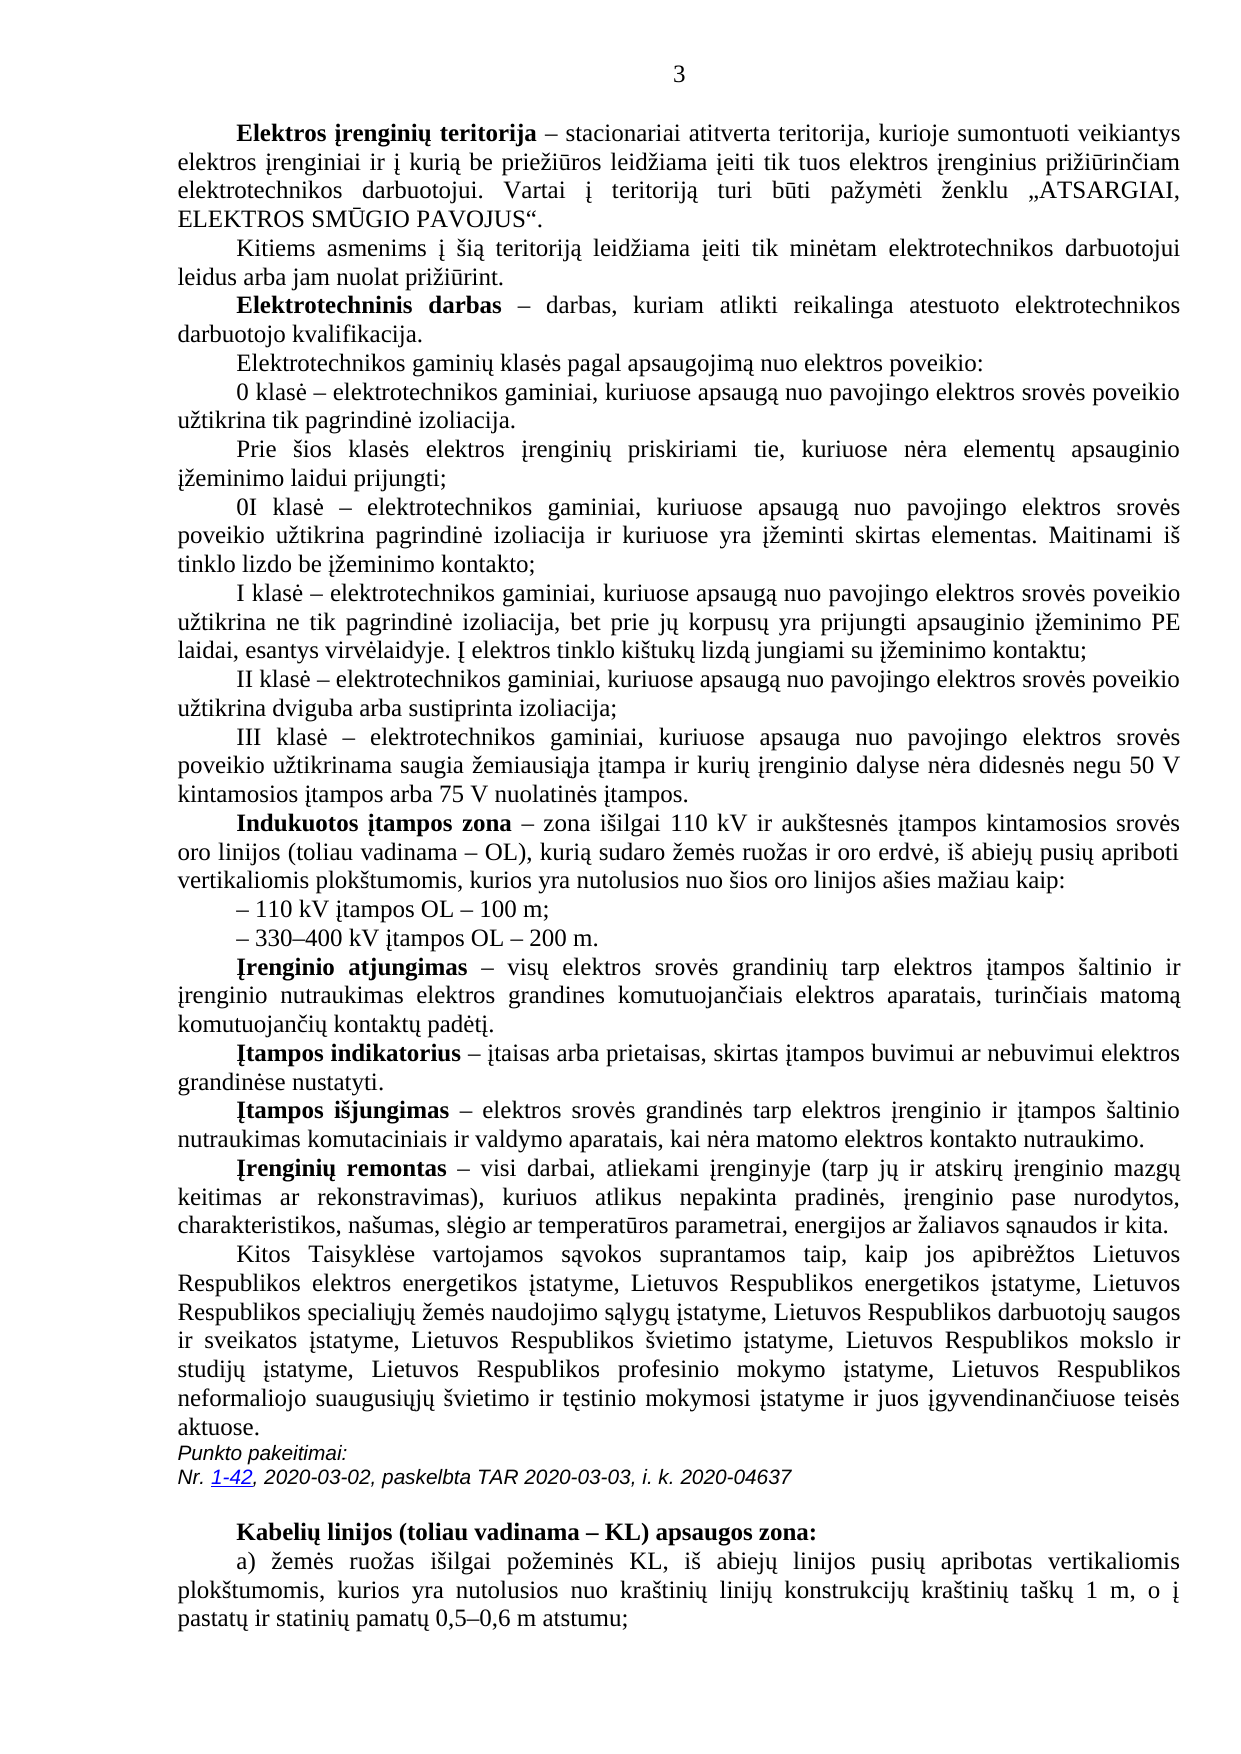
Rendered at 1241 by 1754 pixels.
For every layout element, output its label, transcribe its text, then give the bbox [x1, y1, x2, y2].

text Elektrotechnikos gaminių klasės pagal apsaugojimą nuo elektros poveikio: [177, 348, 1181, 377]
text I klasė – elektrotechnikos gaminiai, kuriuose apsaugą nuo pavojingo elektros srovės poveikio užtikrina ne tik pagrindinė izoliacija, bet prie jų korpusų yra prijungti apsauginio įžeminimo PE laidai, esantys virvėlaidyje. Į elektros tinklo kištukų lizdą jungiami su įžeminimo kontaktu; [177, 578, 1181, 664]
text Nr. 1-42, 2020-03-02, paskelbta TAR 2020-03-03, i. k. 2020-04637 [177, 1464, 1181, 1488]
text Kitiems asmenims į šią teritoriją leidžiama įeiti tik minėtam elektrotechnikos darbuotojui leidus arba jam nuolat prižiūrint. [177, 233, 1181, 291]
text 0 klasė – elektrotechnikos gaminiai, kuriuose apsaugą nuo pavojingo elektros srovės poveikio užtikrina tik pagrindinė izoliacija. [177, 377, 1181, 434]
text Prie šios klasės elektros įrenginių priskiriami tie, kuriuose nėra elementų apsauginio įžeminimo laidui prijungti; [177, 434, 1181, 492]
text – 110 kV įtampos OL – 100 m; [177, 894, 1181, 923]
text Kitos Taisyklėse vartojamos sąvokos suprantamos taip, kaip jos apibrėžtos Lietuvos Respublikos elektros energetikos įstatyme, Lietuvos Respublikos energetikos įstatyme, Lietuvos Respublikos specialiųjų žemės naudojimo sąlygų įstatyme, Lietuvos Respublikos darbuotojų saugos ir sveikatos įstatyme, Lietuvos Respublikos švietimo įstatyme, Lietuvos Respublikos mokslo ir studijų įstatyme, Lietuvos Respublikos profesinio mokymo įstatyme, Lietuvos Respublikos neformaliojo suaugusiųjų švietimo ir tęstinio mokymosi įstatyme ir juos įgyvendinančiuose teisės aktuose. [177, 1239, 1181, 1441]
text Įtampos indikatorius – įtaisas arba prietaisas, skirtas įtampos buvimui ar nebuvimui elektros grandinėse nustatyti. [177, 1038, 1181, 1096]
text Įtampos išjungimas – elektros srovės grandinės tarp elektros įrenginio ir įtampos šaltinio nutraukimas komutaciniais ir valdymo aparatais, kai nėra matomo elektros kontakto nutraukimo. [177, 1096, 1181, 1153]
text 0I klasė – elektrotechnikos gaminiai, kuriuose apsaugą nuo pavojingo elektros srovės poveikio užtikrina pagrindinė izoliacija ir kuriuose yra įžeminti skirtas elementas. Maitinami iš tinklo lizdo be įžeminimo kontakto; [177, 492, 1181, 578]
text Elektros įrenginių teritorija – stacionariai atitverta teritorija, kurioje sumontuoti veikiantys elektros įrenginiai ir į kurią be priežiūros leidžiama įeiti tik tuos elektros įrenginius prižiūrinčiam elektrotechnikos darbuotojui. Vartai į teritoriją turi būti pažymėti ženklu „ATSARGIAI, ELEKTROS SMŪGIO PAVOJUS“. [177, 118, 1181, 233]
text Elektrotechninis darbas – darbas, kuriam atlikti reikalinga atestuoto elektrotechnikos darbuotojo kvalifikacija. [177, 291, 1181, 348]
text III klasė – elektrotechnikos gaminiai, kuriuose apsauga nuo pavojingo elektros srovės poveikio užtikrinama saugia žemiausiąja įtampa ir kurių įrenginio dalyse nėra didesnės negu 50 V kintamosios įtampos arba 75 V nuolatinės įtampos. [177, 722, 1181, 808]
text Indukuotos įtampos zona – zona išilgai 110 kV ir aukštesnės įtampos kintamosios srovės oro linijos (toliau vadinama – OL), kurią sudaro žemės ruožas ir oro erdvė, iš abiejų pusių apriboti vertikaliomis plokštumomis, kurios yra nutolusios nuo šios oro linijos ašies mažiau kaip: [177, 808, 1181, 894]
text – 330–400 kV įtampos OL – 200 m. [177, 923, 1181, 952]
text Kabelių linijos (toliau vadinama – KL) apsaugos zona: [177, 1517, 1181, 1546]
text Įrenginių remontas – visi darbai, atliekami įrenginyje (tarp jų ir atskirų įrenginio mazgų keitimas ar rekonstravimas), kuriuos atlikus nepakinta pradinės, įrenginio pase nurodytos, charakteristikos, našumas, slėgio ar temperatūros parametrai, energijos ar žaliavos sąnaudos ir kita. [177, 1153, 1181, 1239]
text II klasė – elektrotechnikos gaminiai, kuriuose apsaugą nuo pavojingo elektros srovės poveikio užtikrina dviguba arba sustiprinta izoliacija; [177, 664, 1181, 722]
text Įrenginio atjungimas – visų elektros srovės grandinių tarp elektros įtampos šaltinio ir įrenginio nutraukimas elektros grandines komutuojančiais elektros aparatais, turinčiais matomą komutuojančių kontaktų padėtį. [177, 952, 1181, 1038]
text Punkto pakeitimai: [177, 1441, 1181, 1464]
text a) žemės ruožas išilgai požeminės KL, iš abiejų linijos pusių apribotas vertikaliomis plokštumomis, kurios yra nutolusios nuo kraštinių linijų konstrukcijų kraštinių taškų 1 m, o į pastatų ir statinių pamatų 0,5–0,6 m atstumu; [177, 1546, 1181, 1632]
